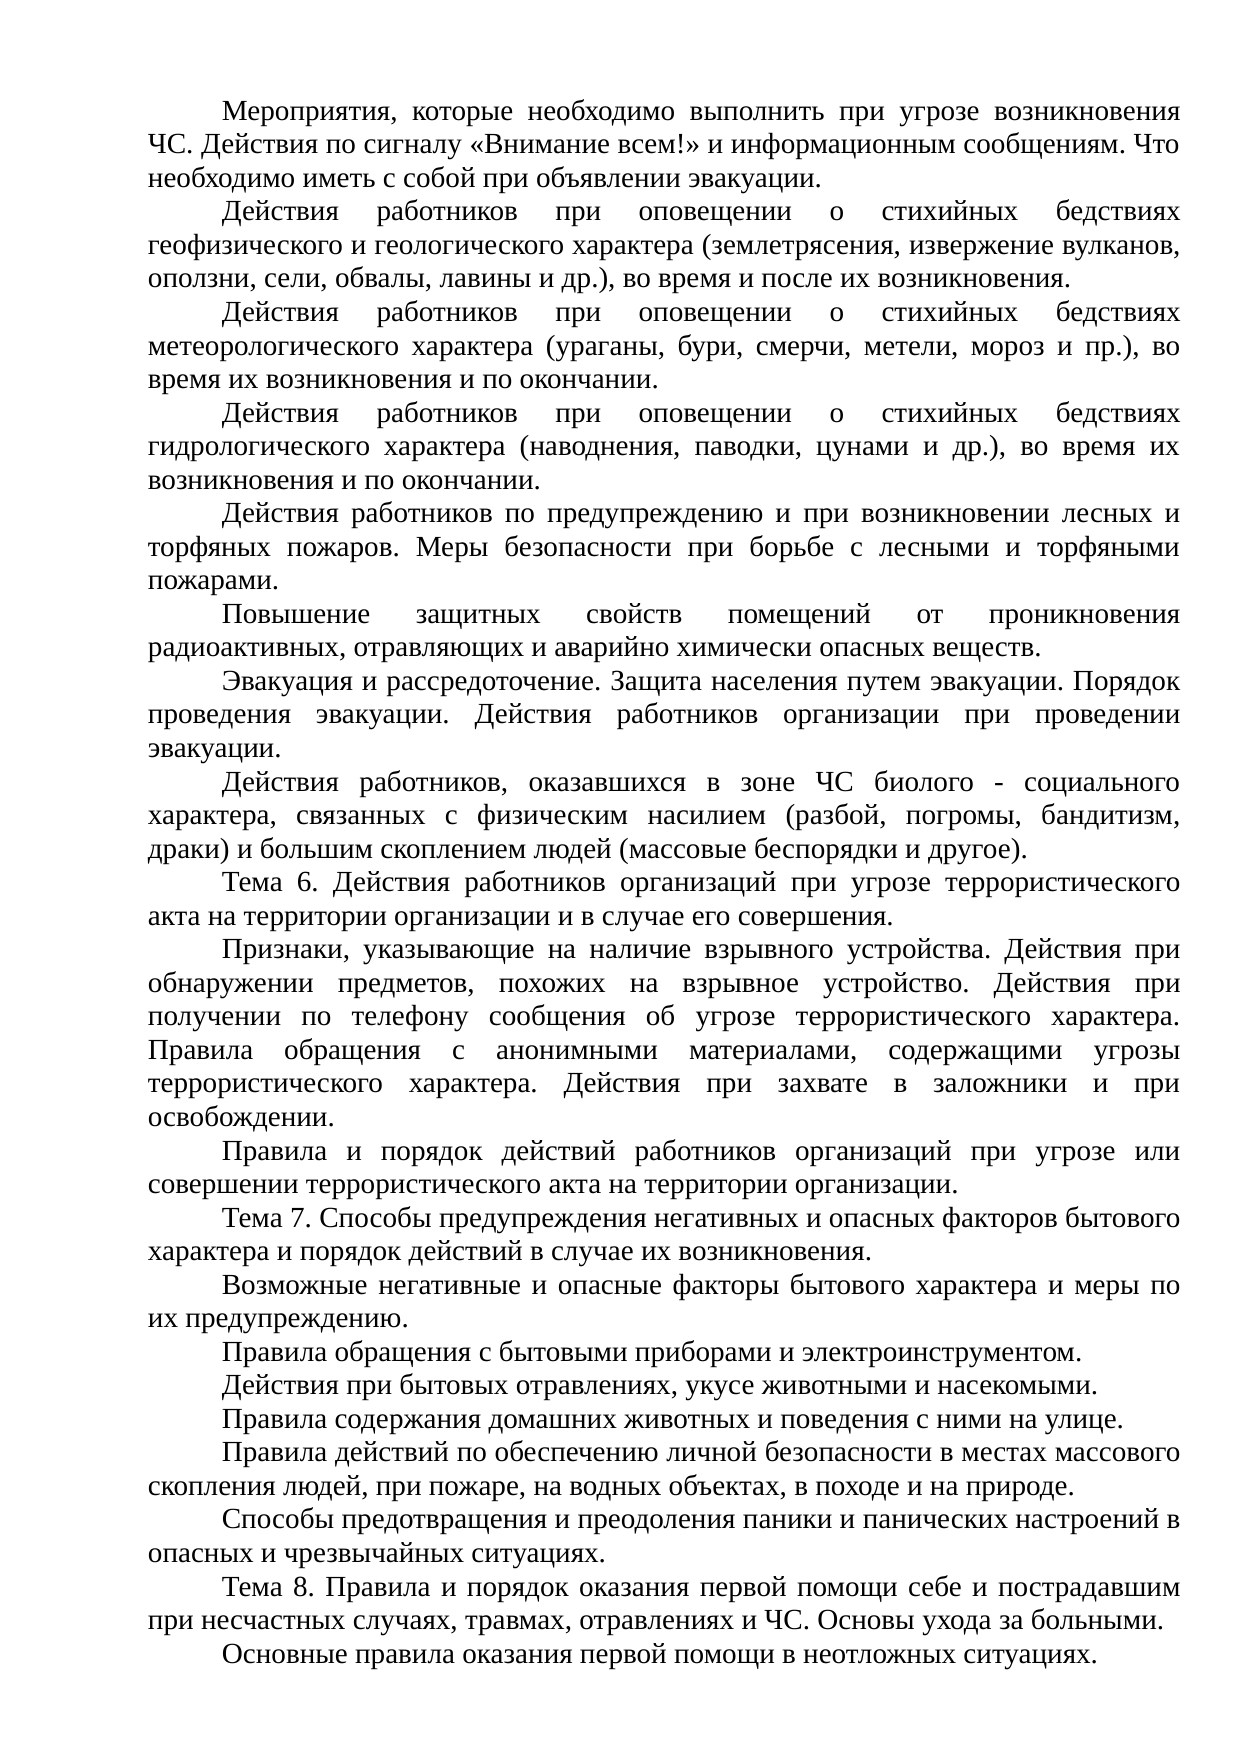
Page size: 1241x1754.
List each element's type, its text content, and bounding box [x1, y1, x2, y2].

text Повышение защитных свойств помещений от проникновения радиоактивных, отравляющих и аварийно химически опасных веществ. [148, 596, 1181, 663]
text Правила и порядок действий работников организаций при угрозе или совершении террористического акта на территории организации. [148, 1133, 1181, 1200]
text Мероприятия, которые необходимо выполнить при угрозе возникновения ЧС. Действия по сигналу «Внимание всем!» и информационным сообщениям. Что необходимо иметь с собой при объявлении эвакуации. [148, 93, 1181, 193]
text Возможные негативные и опасные факторы бытового характера и меры по их предупреждению. [148, 1267, 1181, 1334]
text Эвакуация и рассредоточение. Защита населения путем эвакуации. Порядок проведения эвакуации. Действия работников организации при проведении эвакуации. [148, 663, 1181, 764]
text Действия при бытовых отравлениях, укусе животными и насекомыми. [148, 1367, 1181, 1401]
text Действия работников при оповещении о стихийных бедствиях метеорологического характера (ураганы, бури, смерчи, метели, мороз и пр.), во время их возникновения и по окончании. [148, 294, 1181, 395]
text Действия работников, оказавшихся в зоне ЧС биолого - социального характера, связанных с физическим насилием (разбой, погромы, бандитизм, драки) и большим скоплением людей (массовые беспорядки и другое). [148, 764, 1181, 864]
text Действия работников при оповещении о стихийных бедствиях гидрологического характера (наводнения, паводки, цунами и др.), во время их возникновения и по окончании. [148, 395, 1181, 495]
text Действия работников по предупреждению и при возникновении лесных и торфяных пожаров. Меры безопасности при борьбе с лесными и торфяными пожарами. [148, 495, 1181, 596]
text Правила содержания домашних животных и поведения с ними на улице. [148, 1401, 1181, 1434]
text Признаки, указывающие на наличие взрывного устройства. Действия при обнаружении предметов, похожих на взрывное устройство. Действия при получении по телефону сообщения об угрозе террористического характера. Правила обращения с анонимными материалами, содержащими угрозы террористического характера. Действия при захвате в заложники и при освобождении. [148, 931, 1181, 1133]
text Правила действий по обеспечению личной безопасности в местах массового скопления людей, при пожаре, на водных объектах, в походе и на природе. [148, 1434, 1181, 1502]
text Тема 7. Способы предупреждения негативных и опасных факторов бытового характера и порядок действий в случае их возникновения. [148, 1200, 1181, 1267]
text Тема 8. Правила и порядок оказания первой помощи себе и пострадавшим при несчастных случаях, травмах, отравлениях и ЧС. Основы ухода за больными. [148, 1569, 1181, 1636]
text Правила обращения с бытовыми приборами и электроинструментом. [148, 1334, 1181, 1367]
text Тема 6. Действия работников организаций при угрозе террористического акта на территории организации и в случае его совершения. [148, 864, 1181, 931]
text Способы предотвращения и преодоления паники и панических настроений в опасных и чрезвычайных ситуациях. [148, 1502, 1181, 1569]
text Основные правила оказания первой помощи в неотложных ситуациях. [148, 1636, 1181, 1669]
text Действия работников при оповещении о стихийных бедствиях геофизического и геологического характера (землетрясения, извержение вулканов, оползни, сели, обвалы, лавины и др.), во время и после их возникновения. [148, 193, 1181, 294]
